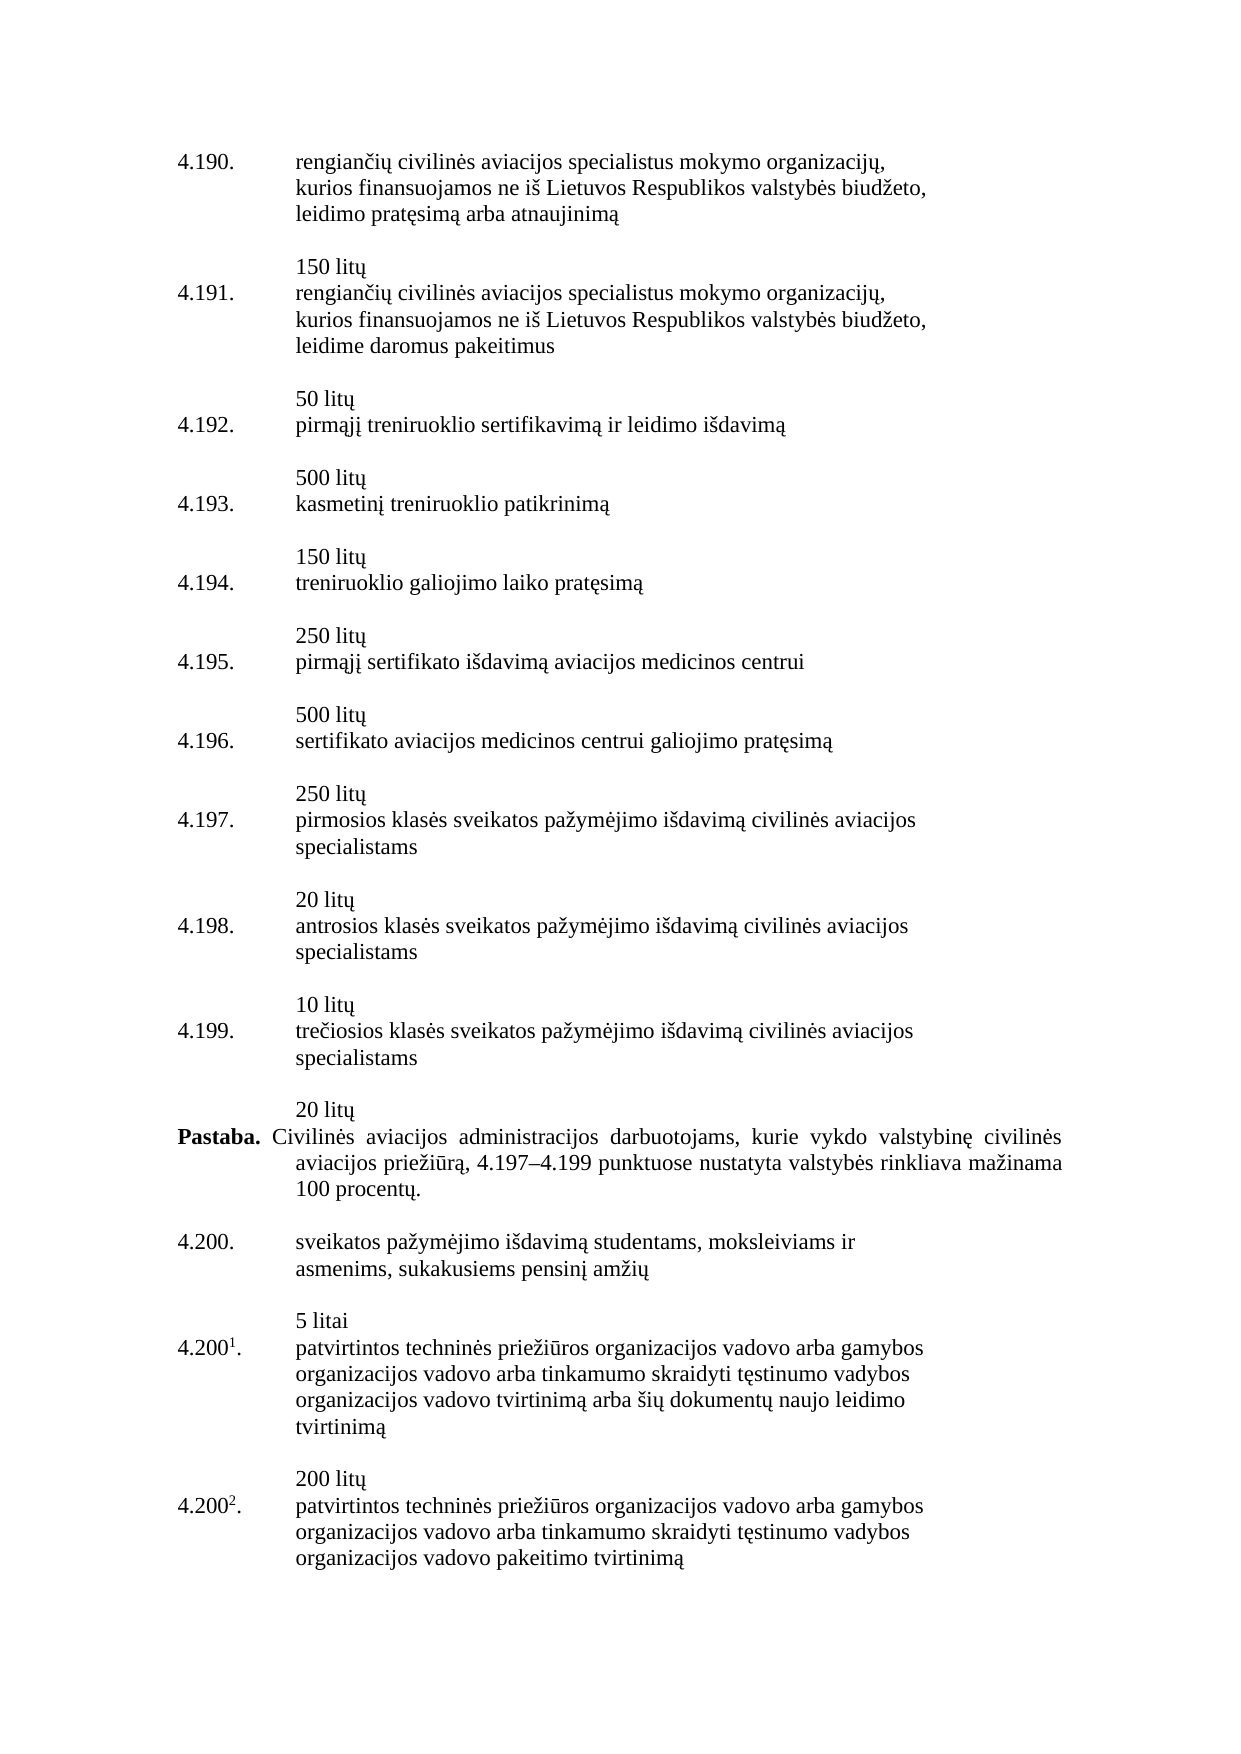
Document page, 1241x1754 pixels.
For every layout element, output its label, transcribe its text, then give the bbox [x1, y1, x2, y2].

text 4.198. antrosios klasės sveikatos pažymėjimo išdavimą civilinės aviacijos specialistams 10 litų [177, 912, 945, 1017]
text Pastaba. Civilinės aviacijos administracijos darbuotojams, kurie vykdo valstybinę civilinės aviacijos priežiūrą, 4.197–4.199 punktuose nustatyta valstybės rinkliava mažinama 100 procentų. [177, 1123, 1063, 1202]
text 4.197. pirmosios klasės sveikatos pažymėjimo išdavimą civilinės aviacijos specialistams 20 litų [177, 807, 945, 912]
text 4.200. sveikatos pažymėjimo išdavimą studentams, moksleiviams ir asmenims, sukakusiems pensinį amžių 5 litai [177, 1228, 945, 1334]
text 4.192. pirmąjį treniruoklio sertifikavimą ir leidimo išdavimą 500 litų [177, 411, 945, 490]
text 4.2002. patvirtintos techninės priežiūros organizacijos vadovo arba gamybos organizacijos vadovo arba tinkamumo skraidyti tęstinumo vadybos organizacijos vadovo pakeitimo tvirtinimą [177, 1492, 945, 1571]
text 4.196. sertifikato aviacijos medicinos centrui galiojimo pratęsimą 250 litų [177, 727, 945, 807]
text 4.195. pirmąjį sertifikato išdavimą aviacijos medicinos centrui 500 litų [177, 648, 945, 727]
text 4.2001. patvirtintos techninės priežiūros organizacijos vadovo arba gamybos organizacijos vadovo arba tinkamumo skraidyti tęstinumo vadybos organizacijos vadovo tvirtinimą arba šių dokumentų naujo leidimo tvirtinimą 200 litų [177, 1334, 945, 1492]
text 4.194. treniruoklio galiojimo laiko pratęsimą 250 litų [177, 569, 945, 648]
text 4.190. rengiančių civilinės aviacijos specialistus mokymo organizacijų, kurios finansuojamos ne iš Lietuvos Respublikos valstybės biudžeto, leidimo pratęsimą arba atnaujinimą 150 litų [177, 148, 945, 279]
text 4.193. kasmetinį treniruoklio patikrinimą 150 litų [177, 490, 945, 569]
text 4.191. rengiančių civilinės aviacijos specialistus mokymo organizacijų, kurios finansuojamos ne iš Lietuvos Respublikos valstybės biudžeto, leidime daromus pakeitimus 50 litų [177, 279, 945, 411]
text 4.199. trečiosios klasės sveikatos pažymėjimo išdavimą civilinės aviacijos specialistams 20 litų [177, 1017, 945, 1123]
